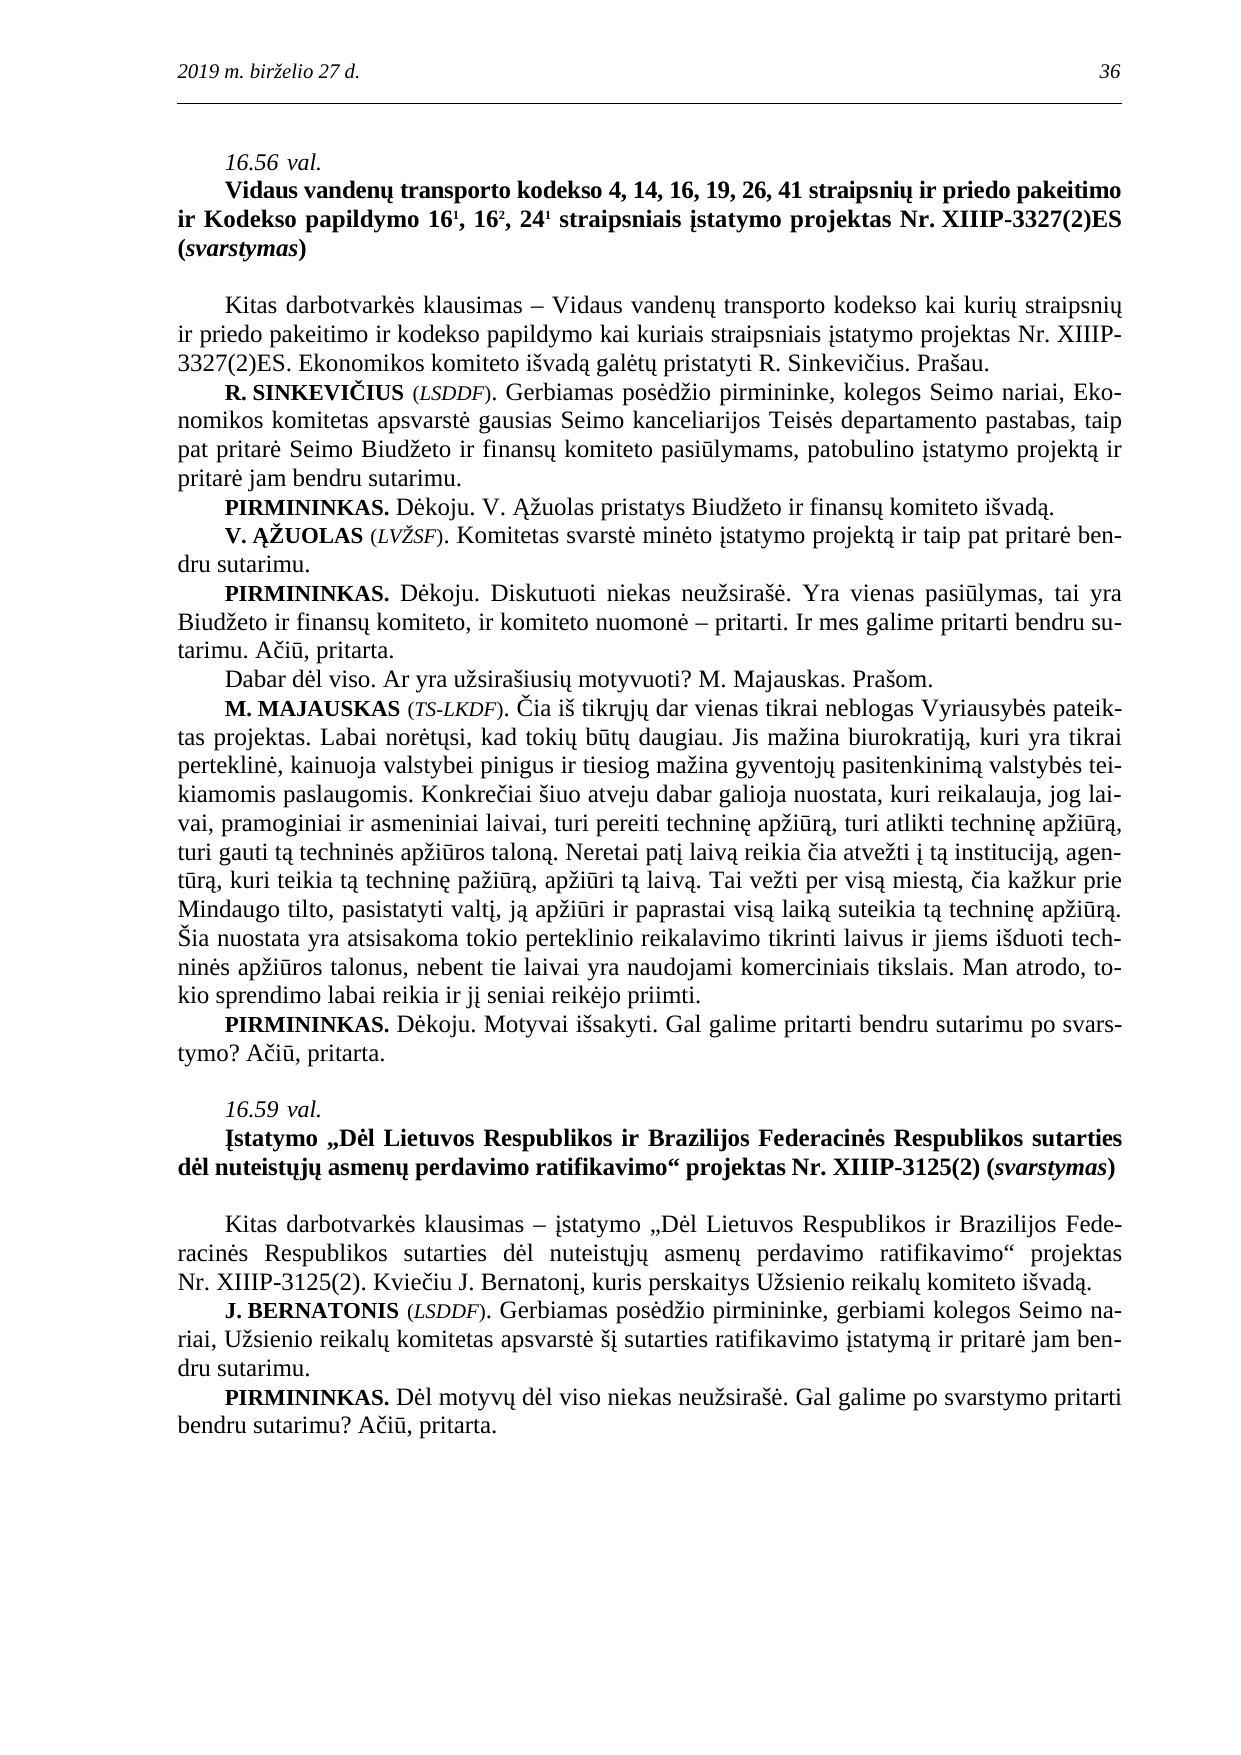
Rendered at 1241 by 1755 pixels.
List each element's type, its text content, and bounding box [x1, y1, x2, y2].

text PIRMININKAS. Dė­ko­ju. Mo­ty­vai iš­sa­ky­ti. Gal ga­li­me pri­tar­ti ben­dru su­ta­ri­mu po svars­ty­mo? Ačiū, pri­tar­ta. [177, 1009, 1122, 1067]
text 16.59 val. [224, 1095, 1122, 1123]
text Ki­tas dar­bo­tvarkės klau­si­mas – įsta­ty­mo „Dėl Lie­tu­vos Res­pub­li­kos ir Bra­zi­li­jos Fe­de­raci­nės Res­pub­li­kos su­tar­ties dėl nu­teis­tų­jų as­me­nų per­da­vi­mo ra­ti­fi­ka­vi­mo“ pro­jek­tas Nr. XIIIP-3125(2). Kvie­čiu J. Ber­na­to­nį, ku­ris per­skai­tys Už­sie­nio rei­ka­lų ko­mi­te­to iš­va­dą. [177, 1209, 1122, 1295]
text R. SINKEVIČIUS (LSDDF). Ger­bia­mas po­sė­džio pir­mi­nin­ke, ko­le­gos Sei­mo na­riai, Eko­no­mi­kos ko­mi­te­tas ap­svars­tė gau­sias Sei­mo kan­ce­lia­ri­jos Tei­sės de­par­ta­men­to pa­sta­bas, taip pat pri­ta­rė Sei­mo Biu­dže­to ir fi­nan­sų ko­mi­te­to pa­siū­ly­mams, pa­to­bu­li­no įsta­ty­mo pro­jek­tą ir pri­ta­rė jam ben­dru su­ta­ri­mu. [177, 377, 1122, 492]
text J. BERNATONIS (LSDDF). Ger­bia­mas po­sė­džio pir­mi­nin­ke, ger­bia­mi ko­le­gos Sei­mo na­riai, Už­sie­nio rei­ka­lų ko­mi­te­tas ap­svars­tė šį su­tar­ties ra­ti­fi­ka­vi­mo įsta­ty­mą ir pri­ta­rė jam ben­dru su­ta­ri­mu. [177, 1295, 1122, 1382]
text PIRMININKAS. Dėl mo­ty­vų dėl vi­so nie­kas ne­už­si­ra­šė. Gal ga­li­me po svars­ty­mo pri­tar­ti ben­dru su­ta­ri­mu? Ačiū, pri­tar­ta. [177, 1382, 1122, 1439]
text 16.56 val. [224, 148, 1122, 175]
text Ki­tas dar­bo­tvarkės klau­si­mas – Vi­daus van­de­nų trans­por­to ko­dek­so kai ku­rių straips­nių ir prie­do pa­kei­ti­mo ir ko­dek­so pa­pil­dy­mo kai ku­riais straips­niais įsta­ty­mo pro­jek­tas Nr. XIIIP-3327(2)ES. Eko­no­mi­kos ko­mi­te­to iš­va­dą ga­lė­tų pri­sta­ty­ti R. Sin­ke­vi­čius. Pra­šau. [177, 290, 1122, 377]
text V. ĄŽUOLAS (LVŽSF). Ko­mi­te­tas svars­tė mi­nė­to įsta­ty­mo pro­jek­tą ir taip pat pri­ta­rė ben­dru su­ta­ri­mu. [177, 520, 1122, 578]
text Da­bar dėl vi­so. Ar yra už­si­ra­šiu­sių mo­ty­vuo­ti? M. Ma­jaus­kas. Pra­šom. [177, 664, 1122, 693]
text PIRMININKAS. Dė­ko­ju. Dis­ku­tuo­ti nie­kas ne­už­si­ra­šė. Yra vie­nas pa­siū­ly­mas, tai yra Biu­dže­to ir fi­nan­sų ko­mi­te­to, ir ko­mi­te­to nuo­mo­nė – pri­tar­ti. Ir mes ga­li­me pri­tar­ti ben­dru su­ta­ri­mu. Ačiū, pri­tar­ta. [177, 578, 1122, 664]
text M. MAJAUSKAS (TS-LKDF). Čia iš tik­rų­jų dar vie­nas tik­rai ne­blo­gas Vy­riau­sy­bės pa­teik­tas pro­jek­tas. La­bai no­rė­tų­si, kad to­kių bū­tų dau­giau. Jis ma­ži­na biu­ro­kratiją, ku­ri yra tik­rai per­tek­li­nė, kai­nuo­ja vals­ty­bei pi­ni­gus ir tie­siog ma­ži­na gy­ven­to­jų pa­si­ten­ki­ni­mą vals­ty­bės tei­kia­mo­mis pa­slau­go­mis. Kon­kre­čiai šiuo at­ve­ju da­bar ga­lio­ja nuo­sta­ta, ku­ri rei­ka­lau­ja, jog lai­vai, pra­mo­gi­niai ir as­me­ni­niai lai­vai, tu­ri perei­ti tech­ni­nę ap­žiū­rą, tu­ri at­lik­ti tech­ni­nę ap­žiū­rą, tu­ri gau­ti tą tech­ni­nės ap­žiū­ros ta­lo­ną. Ne­re­tai pa­tį lai­vą rei­kia čia at­vež­ti į tą ins­ti­tu­ci­ją, agen­tū­rą, ku­ri tei­kia tą tech­ni­nę pa­žiū­rą, ap­žiū­ri tą lai­vą. Tai vež­ti per vi­są mies­tą, čia kaž­kur prie Min­dau­go til­to, pa­si­sta­ty­ti val­tį, ją ap­žiū­ri ir pa­pras­tai vi­są lai­ką su­tei­kia tą tech­ni­nę ap­žiū­rą. Šia nuo­sta­ta yra at­si­sa­ko­ma to­kio per­tek­li­nio rei­ka­la­vi­mo tik­rin­ti lai­vus ir jiems iš­duo­ti tech­ni­nės ap­žiū­ros talonus, ne­bent tie lai­vai yra nau­do­ja­mi ko­mer­ci­niais tiks­lais. Man at­ro­do, to­kio spren­di­mo la­bai rei­kia ir jį se­niai rei­kė­jo pri­im­ti. [177, 693, 1122, 1009]
text Vi­daus van­de­nų trans­por­to ko­dek­so 4, 14, 16, 19, 26, 41 straips­nių ir prie­do pa­kei­ti­mo ir Ko­dek­so pa­pil­dy­mo 161, 162, 241 straips­niais įsta­ty­mo pro­jek­tas Nr. XIIIP-3327(2)ES (svars­ty­mas) [177, 175, 1122, 262]
text PIRMININKAS. Dė­ko­ju. V. Ąžuo­las pri­sta­tys Biu­dže­to ir fi­nan­sų ko­mi­te­to iš­va­dą. [177, 492, 1122, 520]
text Įsta­ty­mo „Dėl Lie­tu­vos Res­pub­li­kos ir Bra­zi­li­jos Fe­de­ra­ci­nės Res­pub­li­kos su­tar­ties dėl nu­teis­tų­jų as­me­nų per­da­vi­mo ra­ti­fi­ka­vi­mo“ pro­jek­tas Nr. XIIIP-3125(2) (svars­ty­mas) [177, 1123, 1122, 1180]
